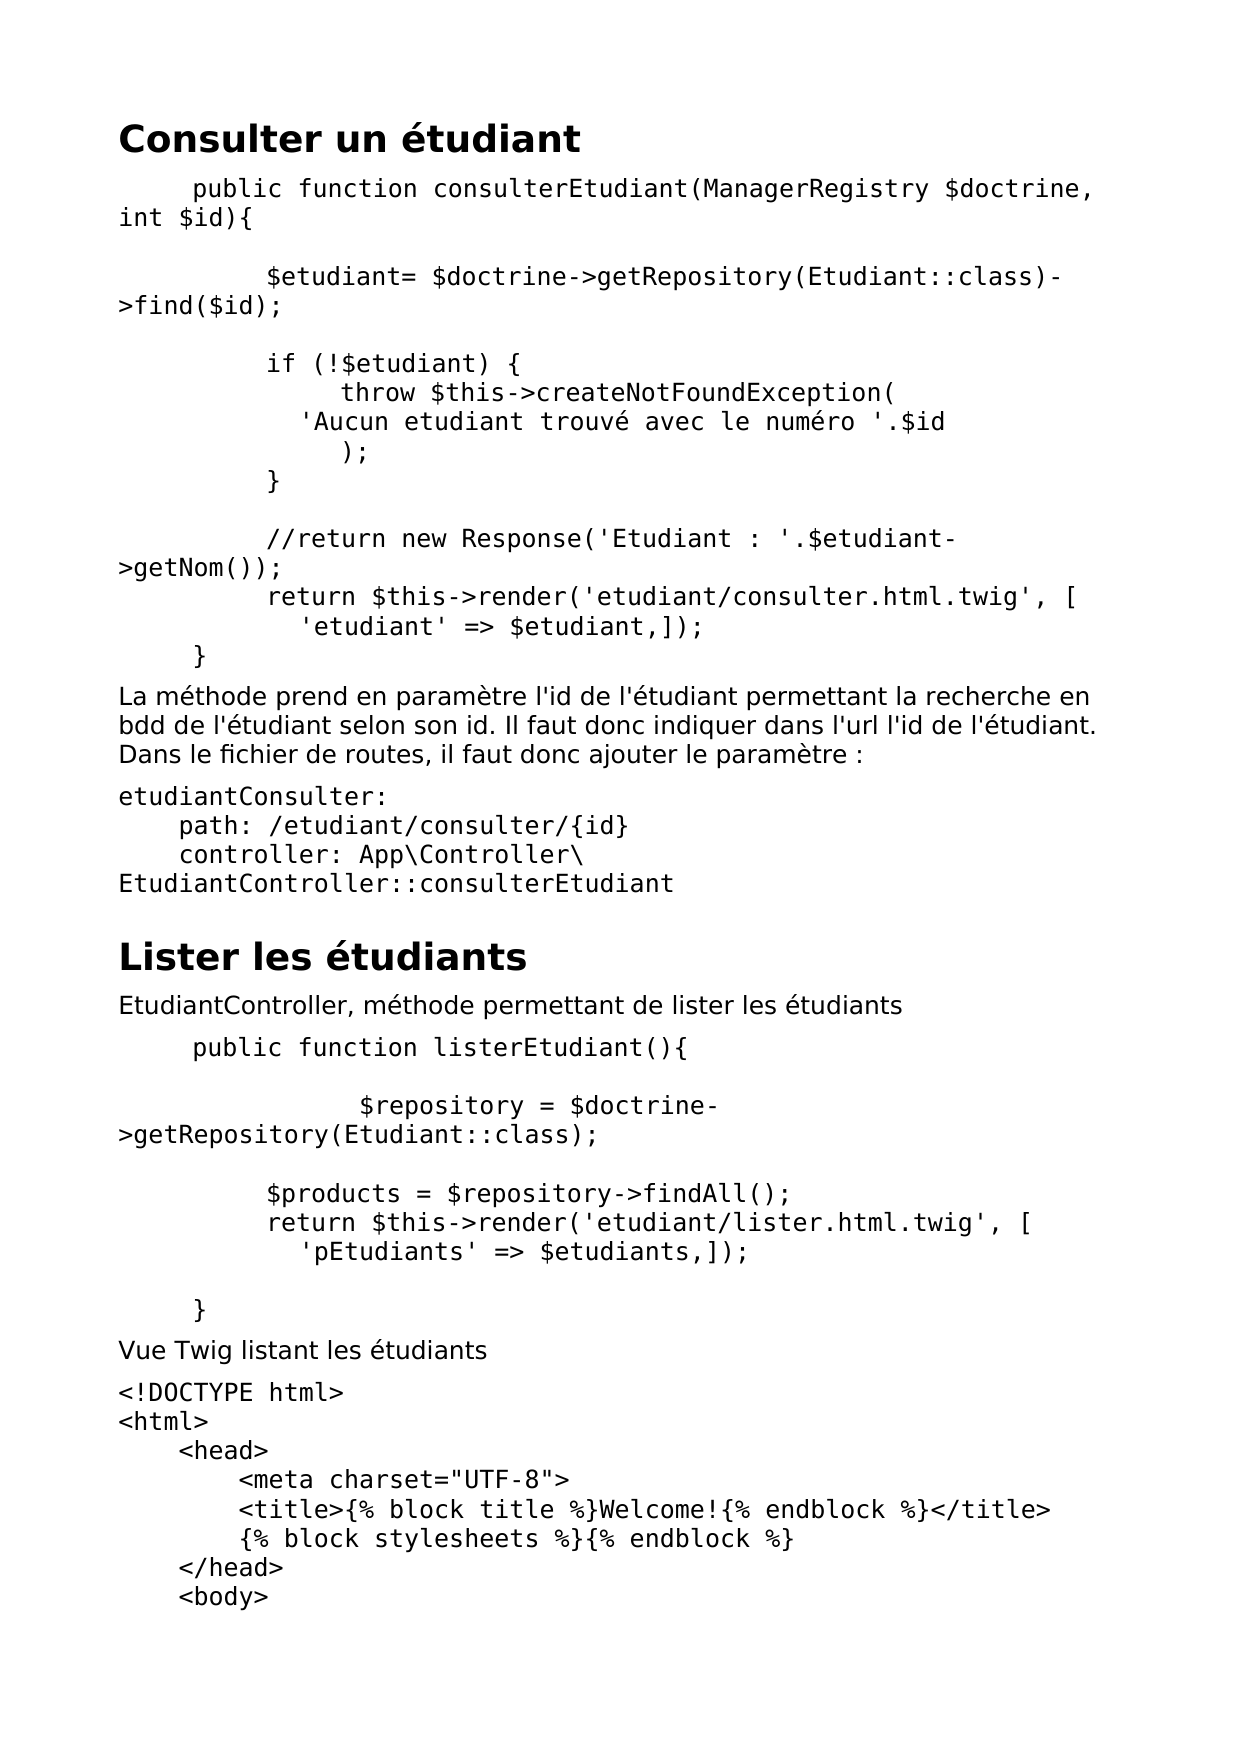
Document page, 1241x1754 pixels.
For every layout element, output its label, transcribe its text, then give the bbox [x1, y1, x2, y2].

text La méthode prend en paramètre l'id de l'étudiant permettant la recherche en bdd de l'étudiant selon son id. Il faut donc indiquer dans l'url l'id de l'étudiant. Dans le fichier de routes, il faut donc ajouter le paramètre : [118, 682, 1122, 769]
text Vue Twig listant les étudiants [118, 1337, 1122, 1366]
subtitle Consulter un étudiant [118, 118, 1122, 162]
text <!DOCTYPE html> <html> <head> <meta charset="UTF-8"> <title>{% block title %}Welcome!{% endblock %}</title> {% block stylesheets %}{% endblock %} </head> <body> [118, 1378, 1122, 1612]
text etudiantConsulter: path: /etudiant/consulter/{id} controller: App\Controller\EtudiantController::consulterEtudiant [118, 782, 1122, 898]
text EtudiantController, méthode permettant de lister les étudiants [118, 991, 1122, 1021]
subtitle Lister les étudiants [118, 935, 1122, 979]
text public function consulterEtudiant(ManagerRegistry $doctrine, int $id){ $etudiant= $doctrine->getRepository(Etudiant::class)->find($id); if (!$etudiant) { throw $this->createNotFoundException( 'Aucun etudiant trouvé avec le numéro '.$id ); } //return new Response('Etudiant : '.$etudiant->getNom()); return $this->render('etudiant/consulter.html.twig', [ 'etudiant' => $etudiant,]); } [118, 174, 1122, 670]
text public function listerEtudiant(){ $repository = $doctrine->getRepository(Etudiant::class); $products = $repository->findAll(); return $this->render('etudiant/lister.html.twig', [ 'pEtudiants' => $etudiants,]); } [118, 1033, 1122, 1325]
